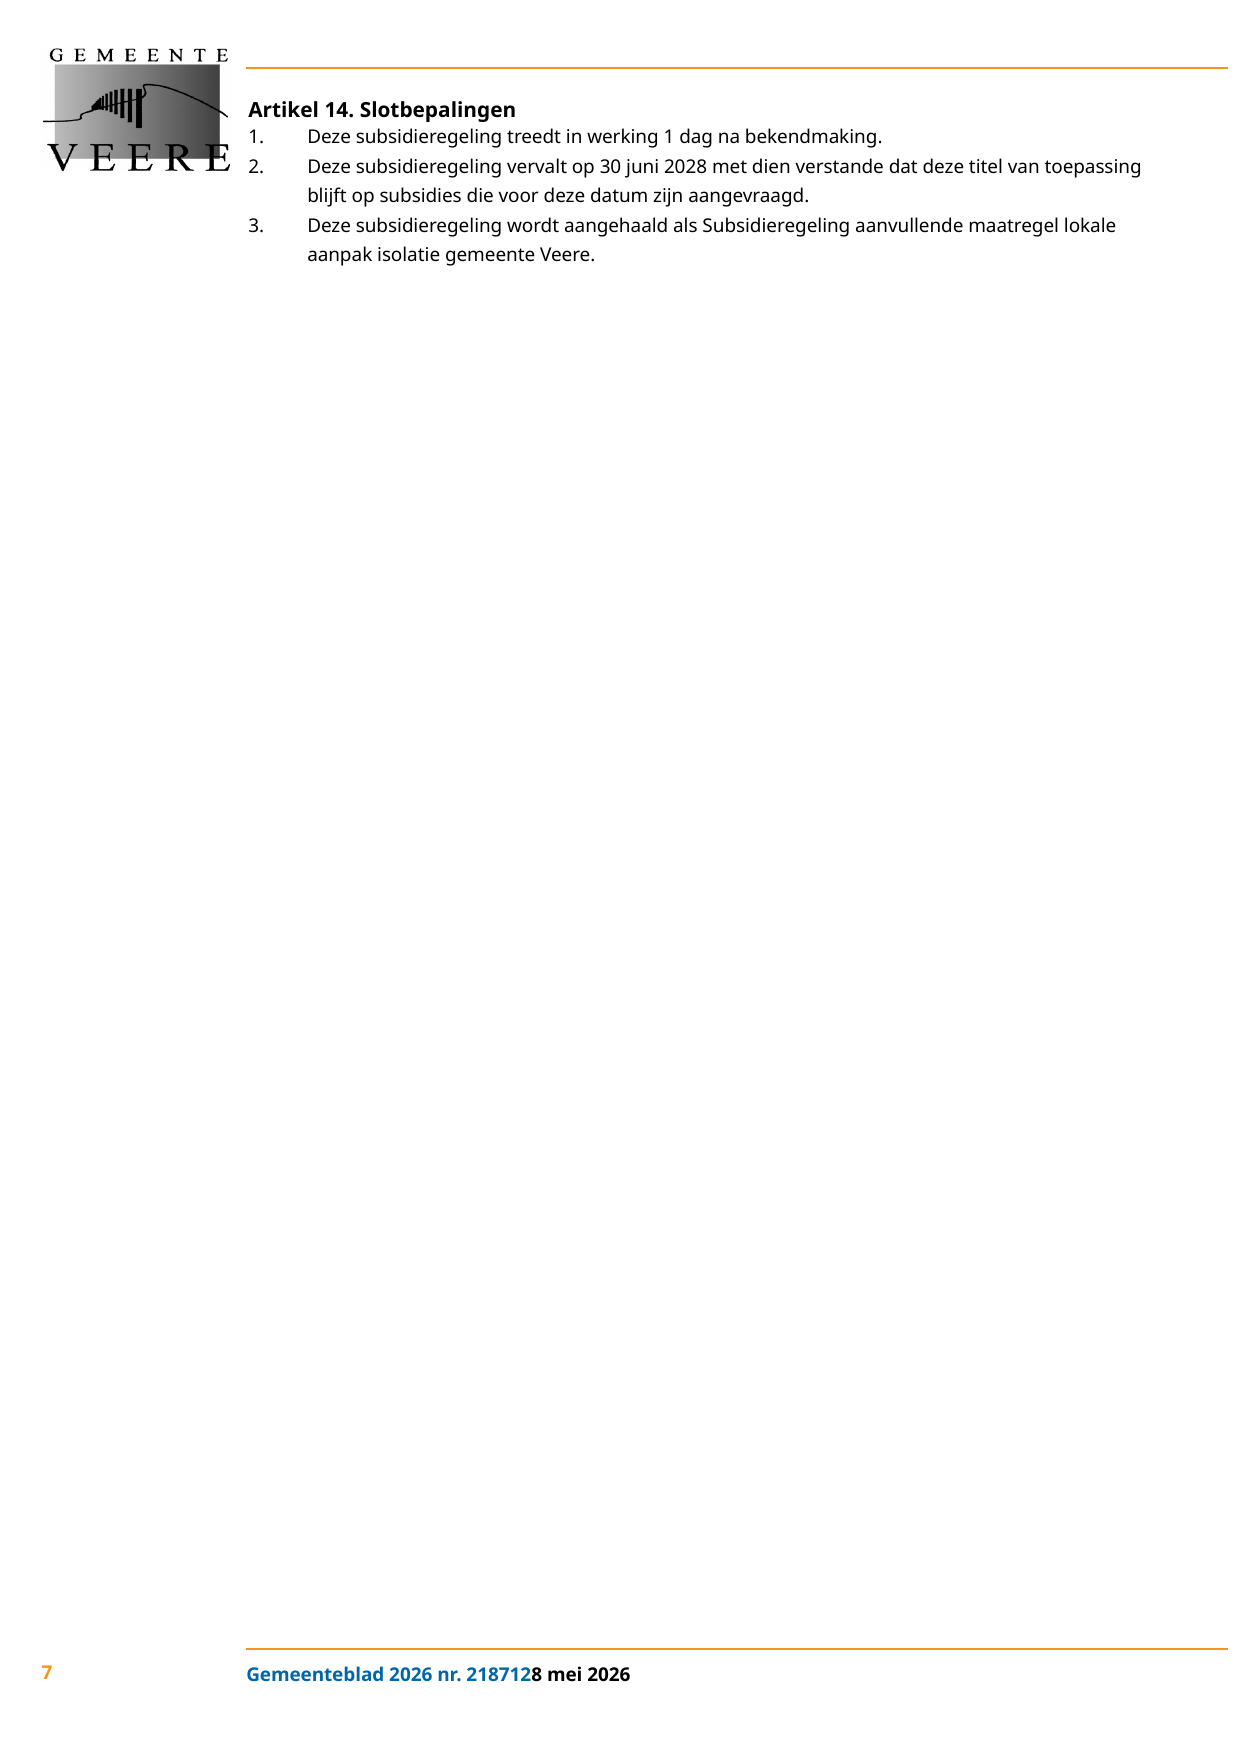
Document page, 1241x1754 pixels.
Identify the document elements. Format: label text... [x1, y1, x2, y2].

list Deze subsidieregeling wordt aangehaald als Subsidieregeling aanvullende maatregel lokale aanpak isolatie gemeente Veere. [248, 212, 1152, 267]
picture [41, 47, 231, 172]
list Deze subsidieregeling treedt in werking 1 dag na bekendmaking. [248, 123, 1152, 149]
list Deze subsidieregeling vervalt op 30 juni 2028 met dien verstande dat deze titel van toepassing blijft op subsidies die voor deze datum zijn aangevraagd. [248, 153, 1152, 208]
text Artikel 14. Slotbepalingen [248, 95, 1152, 123]
